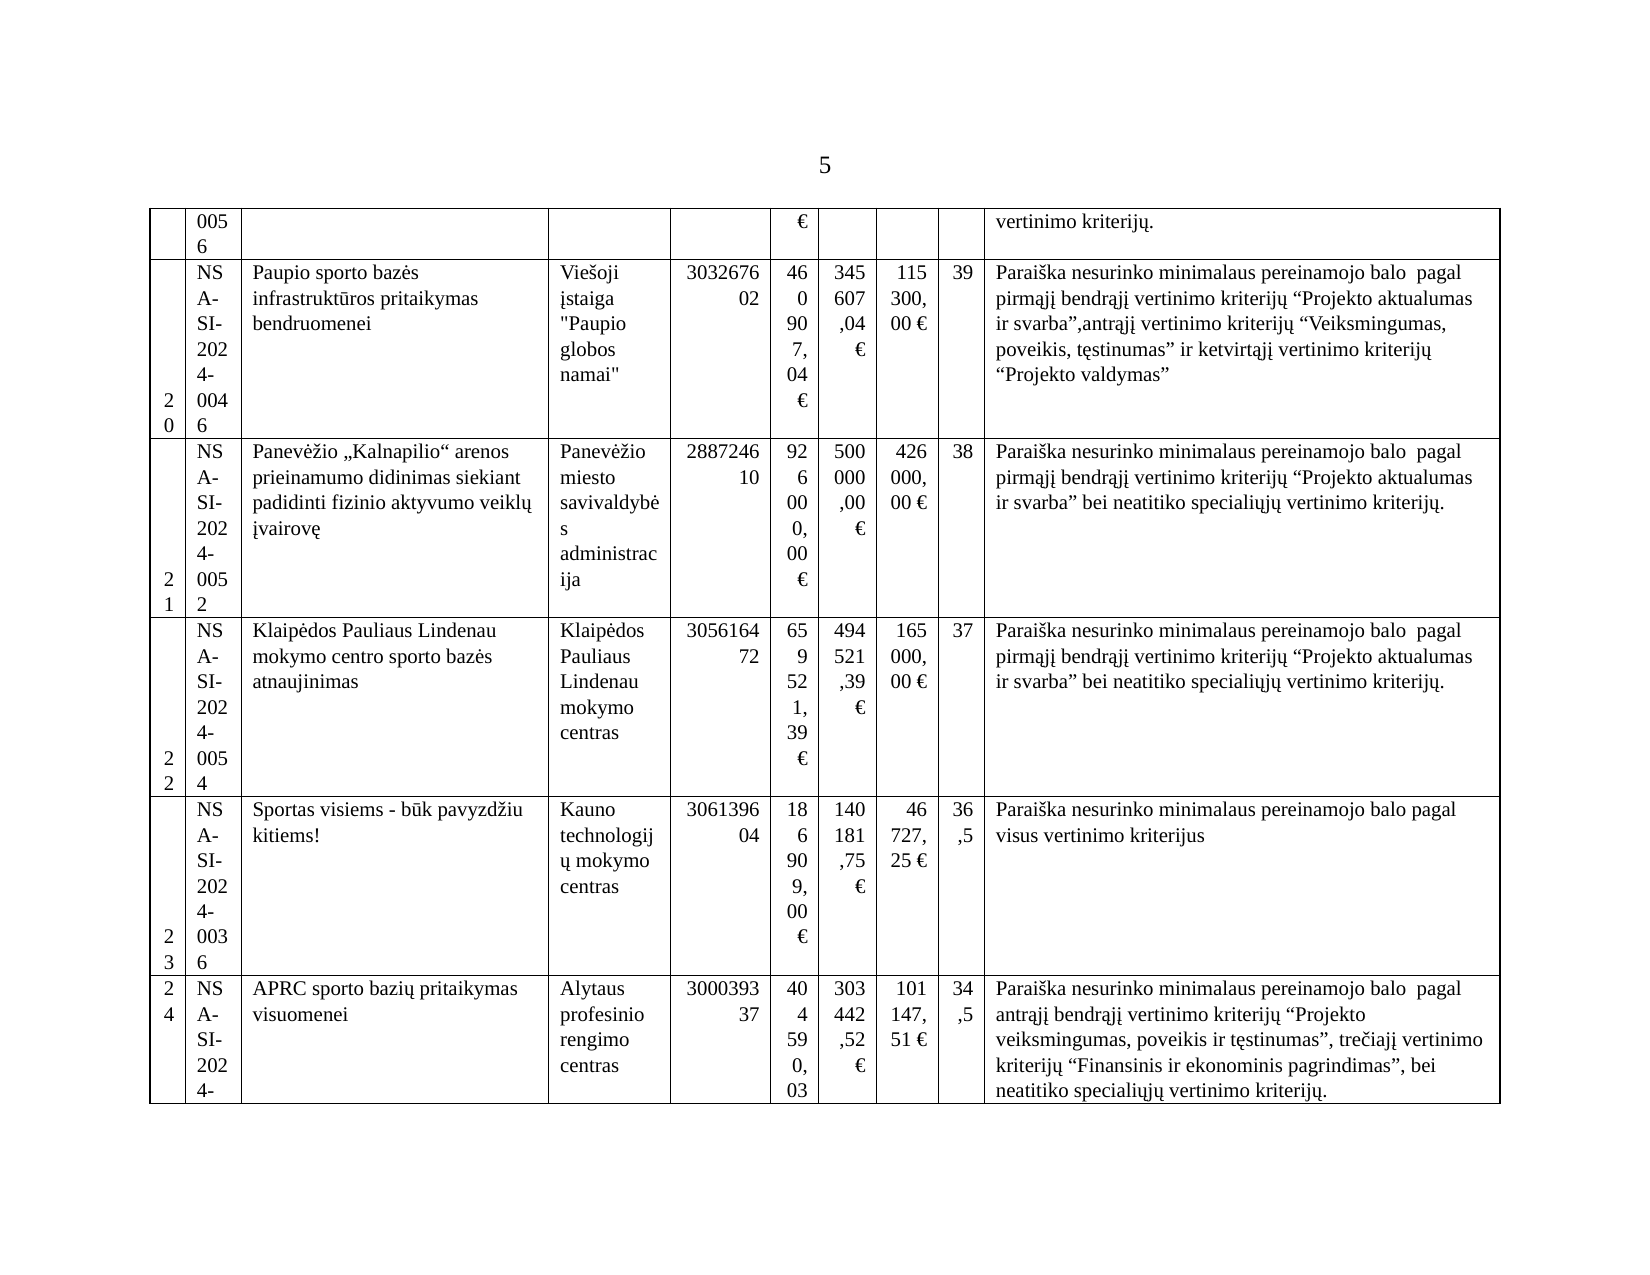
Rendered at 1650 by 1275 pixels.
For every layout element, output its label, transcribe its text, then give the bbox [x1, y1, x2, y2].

table_cell Sportas visiems - būk pavyzdžiu kitiems! [242, 797, 548, 975]
table_cell 305616472 [671, 618, 770, 796]
table_cell 500 000,00 € [819, 439, 876, 617]
table_cell 426 000,00 € [877, 439, 938, 617]
table_cell [242, 209, 548, 259]
table_cell Paraiška nesurinko minimalaus pereinamojo balo pagal visus vertinimo kriterijus [985, 797, 1499, 975]
table_cell Alytaus profesinio rengimo centras [549, 976, 670, 1103]
table_cell 288724610 [671, 439, 770, 617]
table_cell [549, 209, 670, 259]
table_cell 20 [151, 260, 185, 438]
table_cell Paraiška nesurinko minimalaus pereinamojo balo pagal pirmąjį bendrąjį vertinimo kriterijų “Projekto aktualumas ir svarba” bei neatitiko specialiųjų vertinimo kriterijų. [985, 439, 1499, 617]
table_cell NSA-SI-2024-0052 [186, 439, 241, 617]
table_cell Klaipėdos Pauliaus Lindenau mokymo centras [549, 618, 670, 796]
table_cell NSA-SI-2024-0036 [186, 797, 241, 975]
table_cell 37 [939, 618, 984, 796]
table_cell Paraiška nesurinko minimalaus pereinamojo balo pagal pirmąjį bendrąjį vertinimo kriterijų “Projekto aktualumas ir svarba” bei neatitiko specialiųjų vertinimo kriterijų. [985, 618, 1499, 796]
table_cell [819, 209, 876, 259]
table_cell 36,5 [939, 797, 984, 975]
table_cell 22 [151, 618, 185, 796]
table_cell 186 909,00 € [771, 797, 818, 975]
table_cell 404 590,03 [771, 976, 818, 1103]
table_cell [151, 209, 185, 259]
table_cell 140 181,75 € [819, 797, 876, 975]
table_cell 23 [151, 797, 185, 975]
table_cell NSA-SI-2024-0046 [186, 260, 241, 438]
table_cell [939, 209, 984, 259]
table_cell vertinimo kriterijų. [985, 209, 1499, 259]
table_cell 0056 [186, 209, 241, 259]
table_cell 24 [151, 976, 185, 1103]
table_cell Viešoji įstaiga "Paupio globos namai" [549, 260, 670, 438]
table_cell 34,5 [939, 976, 984, 1103]
table_cell 21 [151, 439, 185, 617]
table_cell Panevėžio miesto savivaldybės administracija [549, 439, 670, 617]
table_cell 345 607,04 € [819, 260, 876, 438]
table_cell [877, 209, 938, 259]
table_cell 303 442,52 € [819, 976, 876, 1103]
table_cell € [771, 209, 818, 259]
table_cell 659 521,39 € [771, 618, 818, 796]
table_cell Paraiška nesurinko minimalaus pereinamojo balo pagal antrąjį bendrąjį vertinimo kriterijų “Projekto veiksmingumas, poveikis ir tęstinumas”, trečiajį vertinimo kriterijų “Finansinis ir ekonominis pagrindimas”, bei neatitiko specialiųjų vertinimo kriterijų. [985, 976, 1499, 1103]
table_cell Klaipėdos Pauliaus Lindenau mokymo centro sporto bazės atnaujinimas [242, 618, 548, 796]
table_cell 115 300,00 € [877, 260, 938, 438]
table_cell 460 907,04 € [771, 260, 818, 438]
table_cell Kauno technologijų mokymo centras [549, 797, 670, 975]
table_cell 46 727,25 € [877, 797, 938, 975]
table_cell 101 147,51 € [877, 976, 938, 1103]
table_cell 300039337 [671, 976, 770, 1103]
table_cell 165 000,00 € [877, 618, 938, 796]
table_cell 926 000,00 € [771, 439, 818, 617]
table_cell Paraiška nesurinko minimalaus pereinamojo balo pagal pirmąjį bendrąjį vertinimo kriterijų “Projekto aktualumas ir svarba”,antrąjį vertinimo kriterijų “Veiksmingumas, poveikis, tęstinumas” ir ketvirtąjį vertinimo kriterijų “Projekto valdymas” [985, 260, 1499, 438]
table_cell NSA-SI-2024- [186, 976, 241, 1103]
table_cell 494 521,39 € [819, 618, 876, 796]
table_cell NSA-SI-2024-0054 [186, 618, 241, 796]
table_cell [671, 209, 770, 259]
table_cell 303267602 [671, 260, 770, 438]
table_cell Panevėžio „Kalnapilio“ arenos prieinamumo didinimas siekiant padidinti fizinio aktyvumo veiklų įvairovę [242, 439, 548, 617]
table_cell 39 [939, 260, 984, 438]
table_cell APRC sporto bazių pritaikymas visuomenei [242, 976, 548, 1103]
table_cell 306139604 [671, 797, 770, 975]
table_cell Paupio sporto bazės infrastruktūros pritaikymas bendruomenei [242, 260, 548, 438]
table_cell 38 [939, 439, 984, 617]
